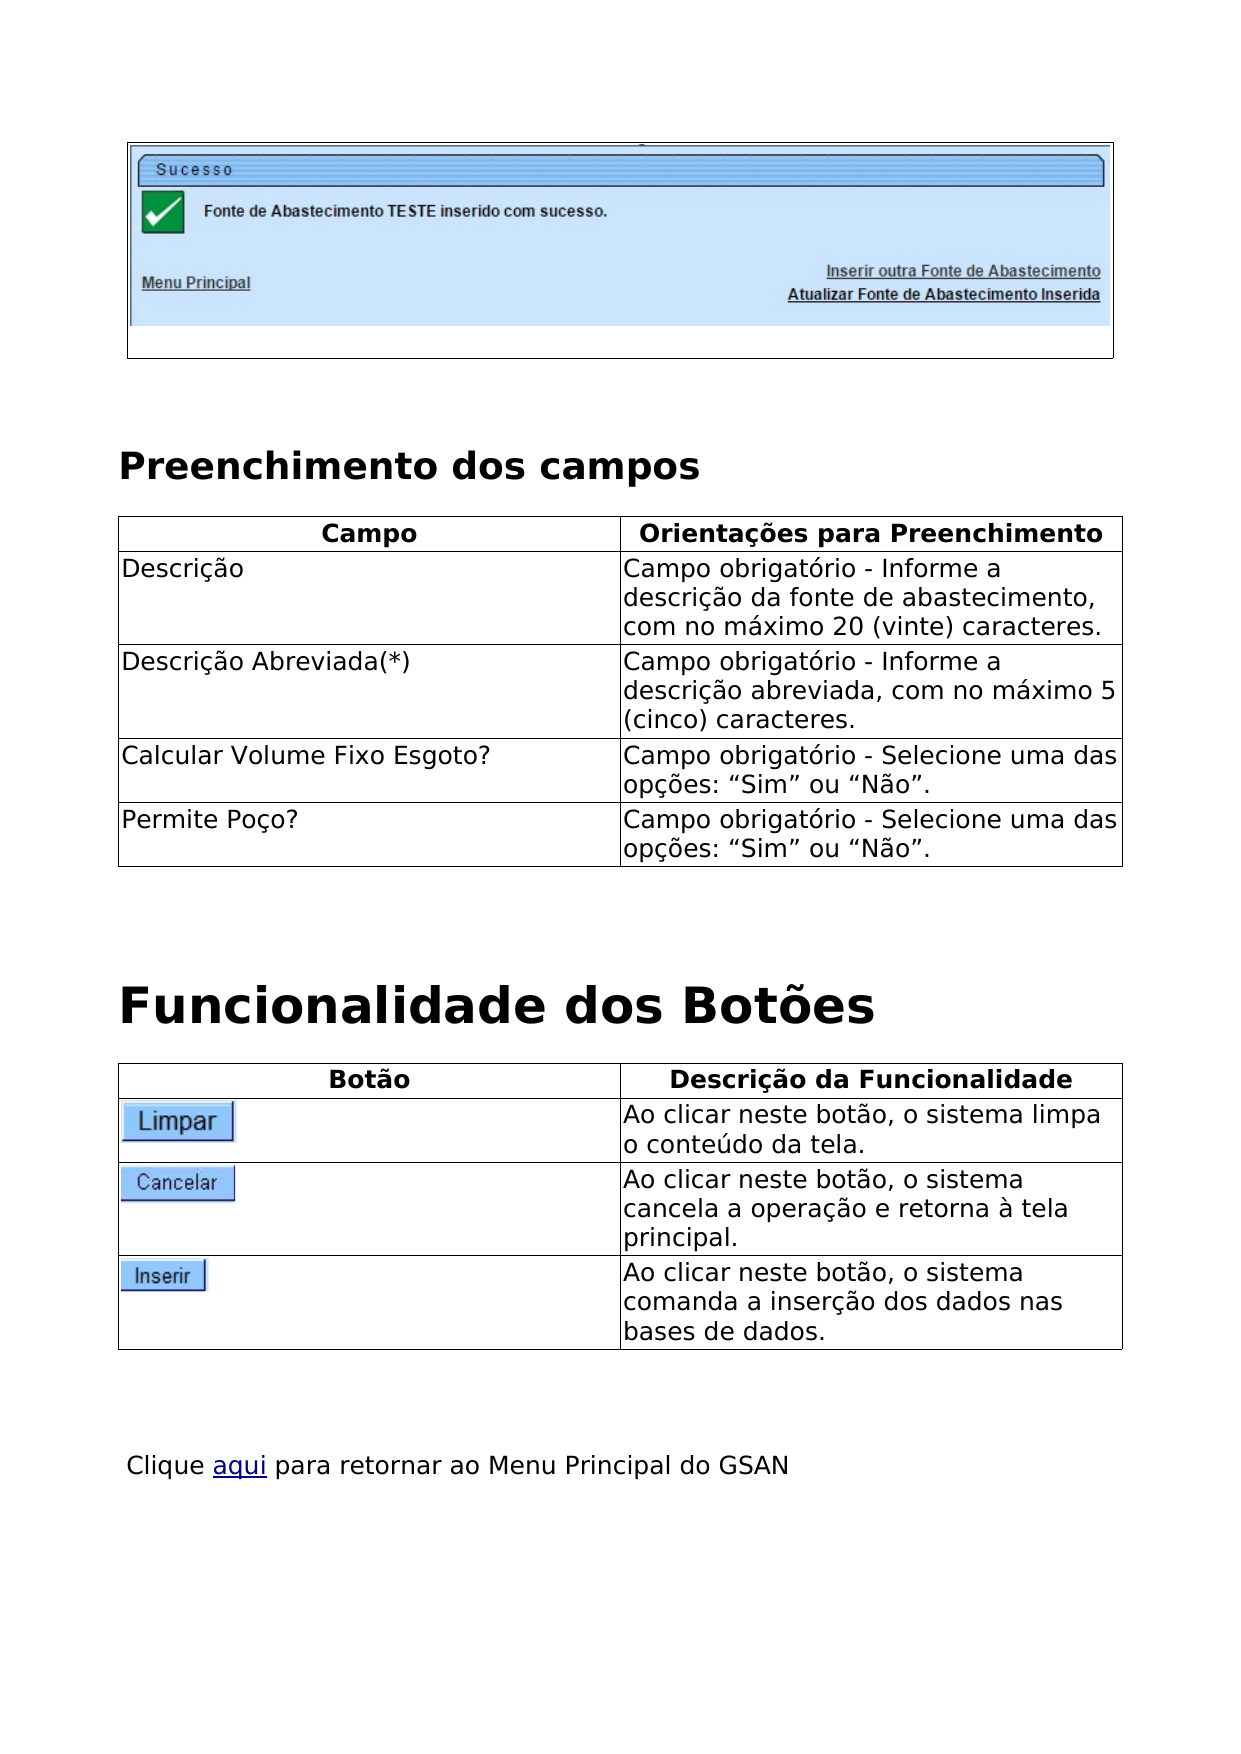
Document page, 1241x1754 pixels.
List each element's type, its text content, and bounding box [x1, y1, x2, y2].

table_header Orientações para Preenchimento [621, 517, 1122, 551]
table_cell Campo obrigatório - Informe a descrição abreviada, com no máximo 5 (cinco) caracteres. [621, 645, 1122, 738]
table_cell Descrição [119, 552, 620, 644]
text Clique aqui para retornar ao Menu Principal do GSAN [118, 1364, 1122, 1480]
table_header Campo [119, 517, 620, 551]
table_cell Permite Poço? [119, 803, 620, 866]
subtitle Funcionalidade dos Botões [118, 977, 1122, 1035]
table_cell Campo obrigatório - Selecione uma das opções: “Sim” ou “Não”. [621, 803, 1122, 866]
table_cell Ao clicar neste botão, o sistema cancela a operação e retorna à tela principal. [621, 1163, 1122, 1255]
table_cell Ao clicar neste botão, o sistema limpa o conteúdo da tela. [621, 1099, 1122, 1162]
picture [121, 1100, 237, 1143]
picture [121, 1165, 236, 1203]
picture [121, 1258, 209, 1293]
table_cell [119, 1256, 620, 1349]
table_cell Campo obrigatório - Selecione uma das opções: “Sim” ou “Não”. [621, 739, 1122, 802]
table_cell Calcular Volume Fixo Esgoto? [119, 739, 620, 802]
table_cell [119, 1099, 620, 1162]
table_header Botão [119, 1064, 620, 1098]
table_cell Ao clicar neste botão, o sistema comanda a inserção dos dados nas bases de dados. [621, 1256, 1122, 1349]
table_cell Campo obrigatório - Informe a descrição da fonte de abastecimento, com no máximo 20 (vinte) caracteres. [621, 552, 1122, 644]
table_header [128, 143, 1113, 357]
picture [129, 144, 1111, 326]
table_cell [119, 1163, 620, 1255]
table_cell Descrição Abreviada(*) [119, 645, 620, 738]
subtitle Preenchimento dos campos [118, 445, 1122, 488]
table_header Descrição da Funcionalidade [621, 1064, 1122, 1098]
